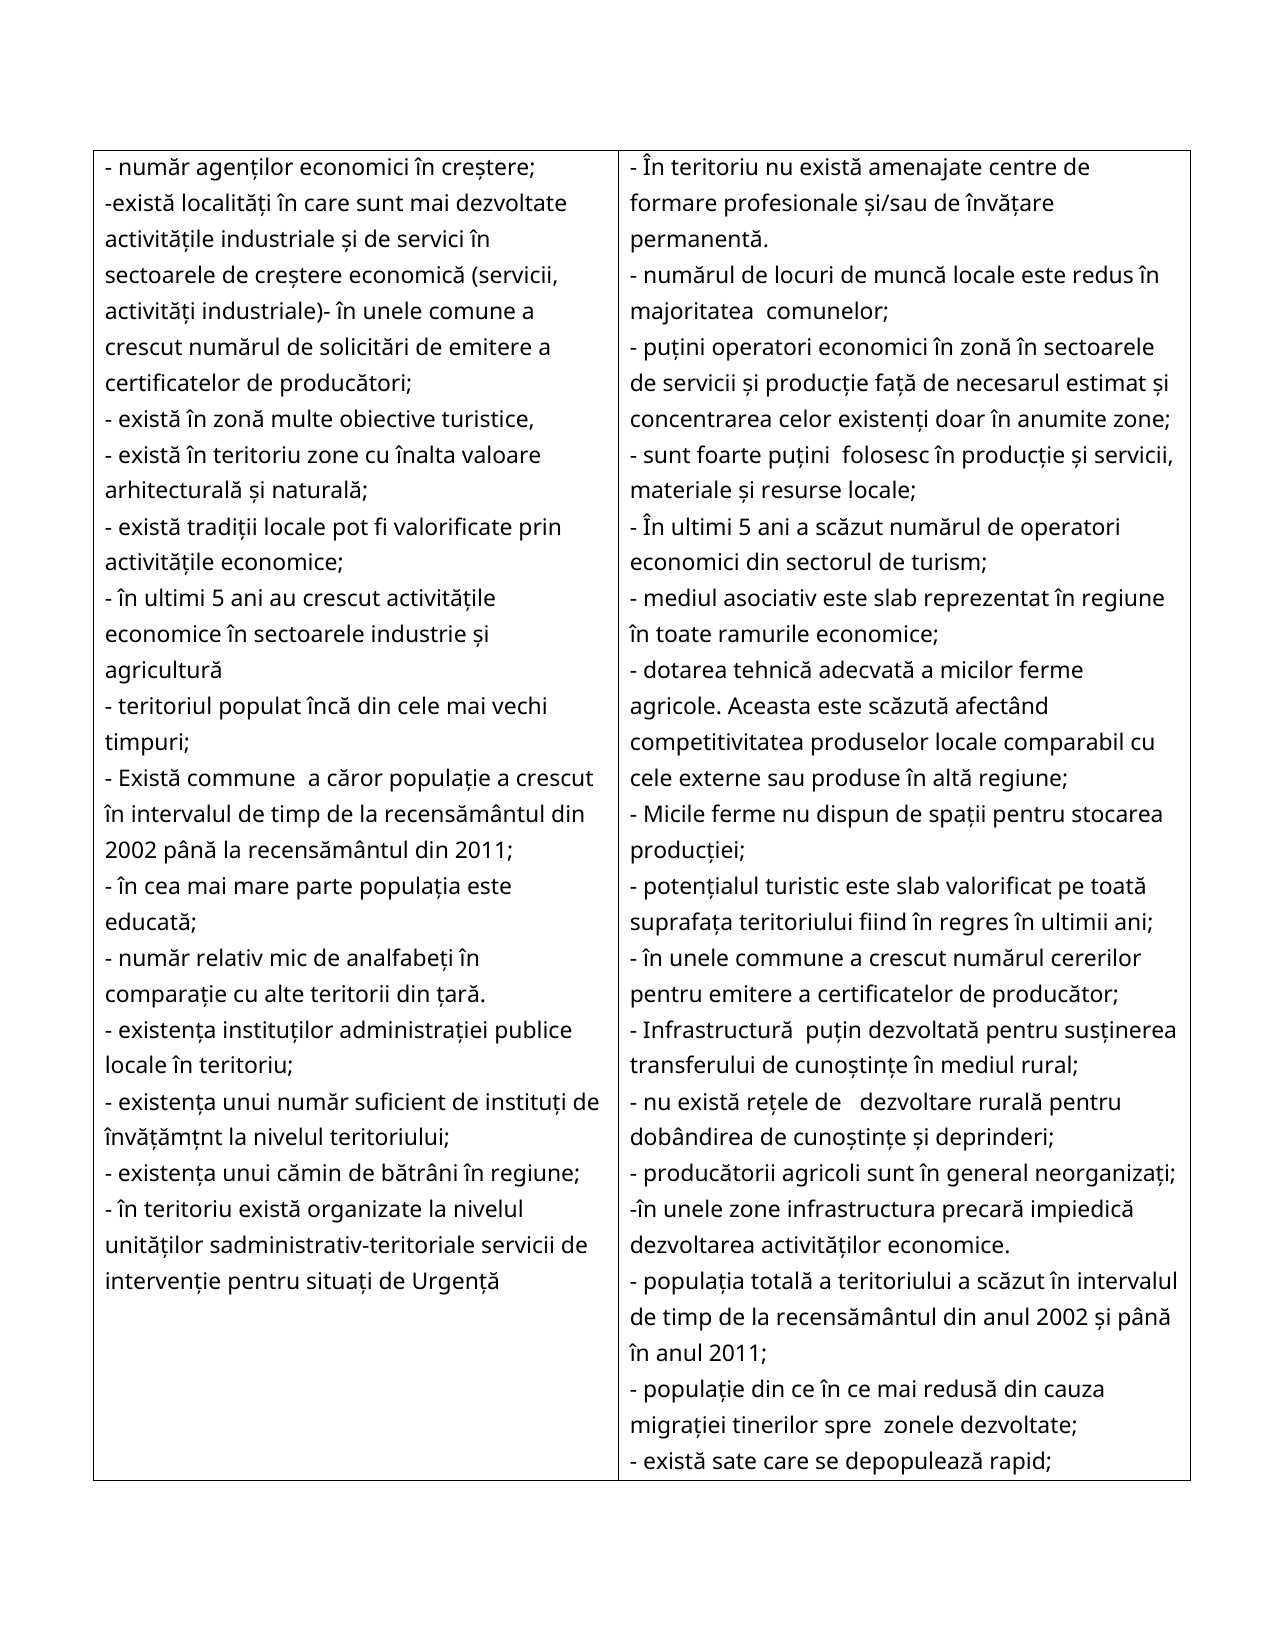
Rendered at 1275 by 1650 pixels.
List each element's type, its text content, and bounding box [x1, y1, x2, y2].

table_cell - număr agenților economici în creștere; -există localități în care sunt mai dezvoltate activitățile industriale și de servici în sectoarele de creștere economică (servicii, activităţi industriale)- în unele comune a crescut numărul de solicitări de emitere a certificatelor de producători; - există în zonă multe obiective turistice, - există în teritoriu zone cu înalta valoare arhitecturală și naturală; - există tradiții locale pot fi valorificate prin activitățile economice; - în ultimi 5 ani au crescut activitățile economice în sectoarele industrie și agricultură - teritoriul populat încă din cele mai vechi timpuri; - Există commune a căror populație a crescut în intervalul de timp de la recensământul din 2002 până la recensământul din 2011; - în cea mai mare parte populația este educată; - număr relativ mic de analfabeți în comparație cu alte teritorii din țară. - existența instituților administrației publice locale în teritoriu; - existența unui număr suficient de instituți de învățămțnt la nivelul teritoriului; - existența unui cămin de bătrâni în regiune; - în teritoriu există organizate la nivelul unităților sadministrativ-teritoriale servicii de intervenție pentru situați de Urgență [94, 151, 618, 1480]
table_cell - În teritoriu nu există amenajate centre de formare profesionale și/sau de învățare permanentă. - numărul de locuri de muncă locale este redus în majoritatea comunelor; - puțini operatori economici în zonă în sectoarele de servicii și producție față de necesarul estimat și concentrarea celor existenți doar în anumite zone; - sunt foarte puțini folosesc în producție și servicii, materiale și resurse locale; - În ultimi 5 ani a scăzut numărul de operatori economici din sectorul de turism; - mediul asociativ este slab reprezentat în regiune în toate ramurile economice; - dotarea tehnică adecvată a micilor ferme agricole. Aceasta este scăzută afectând competitivitatea produselor locale comparabil cu cele externe sau produse în altă regiune; - Micile ferme nu dispun de spații pentru stocarea producției; - potențialul turistic este slab valorificat pe toată suprafața teritoriului fiind în regres în ultimii ani; - în unele commune a crescut numărul cererilor pentru emitere a certificatelor de producător; - Infrastructură puțin dezvoltată pentru susținerea transferului de cunoștințe în mediul rural; - nu există rețele de dezvoltare rurală pentru dobândirea de cunoștințe și deprinderi; - producătorii agricoli sunt în general neorganizați; -în unele zone infrastructura precară impiedică dezvoltarea activităților economice. - populația totală a teritoriului a scăzut în intervalul de timp de la recensământul din anul 2002 și până în anul 2011; - populație din ce în ce mai redusă din cauza migrației tinerilor spre zonele dezvoltate; - există sate care se depopulează rapid; [619, 151, 1190, 1480]
